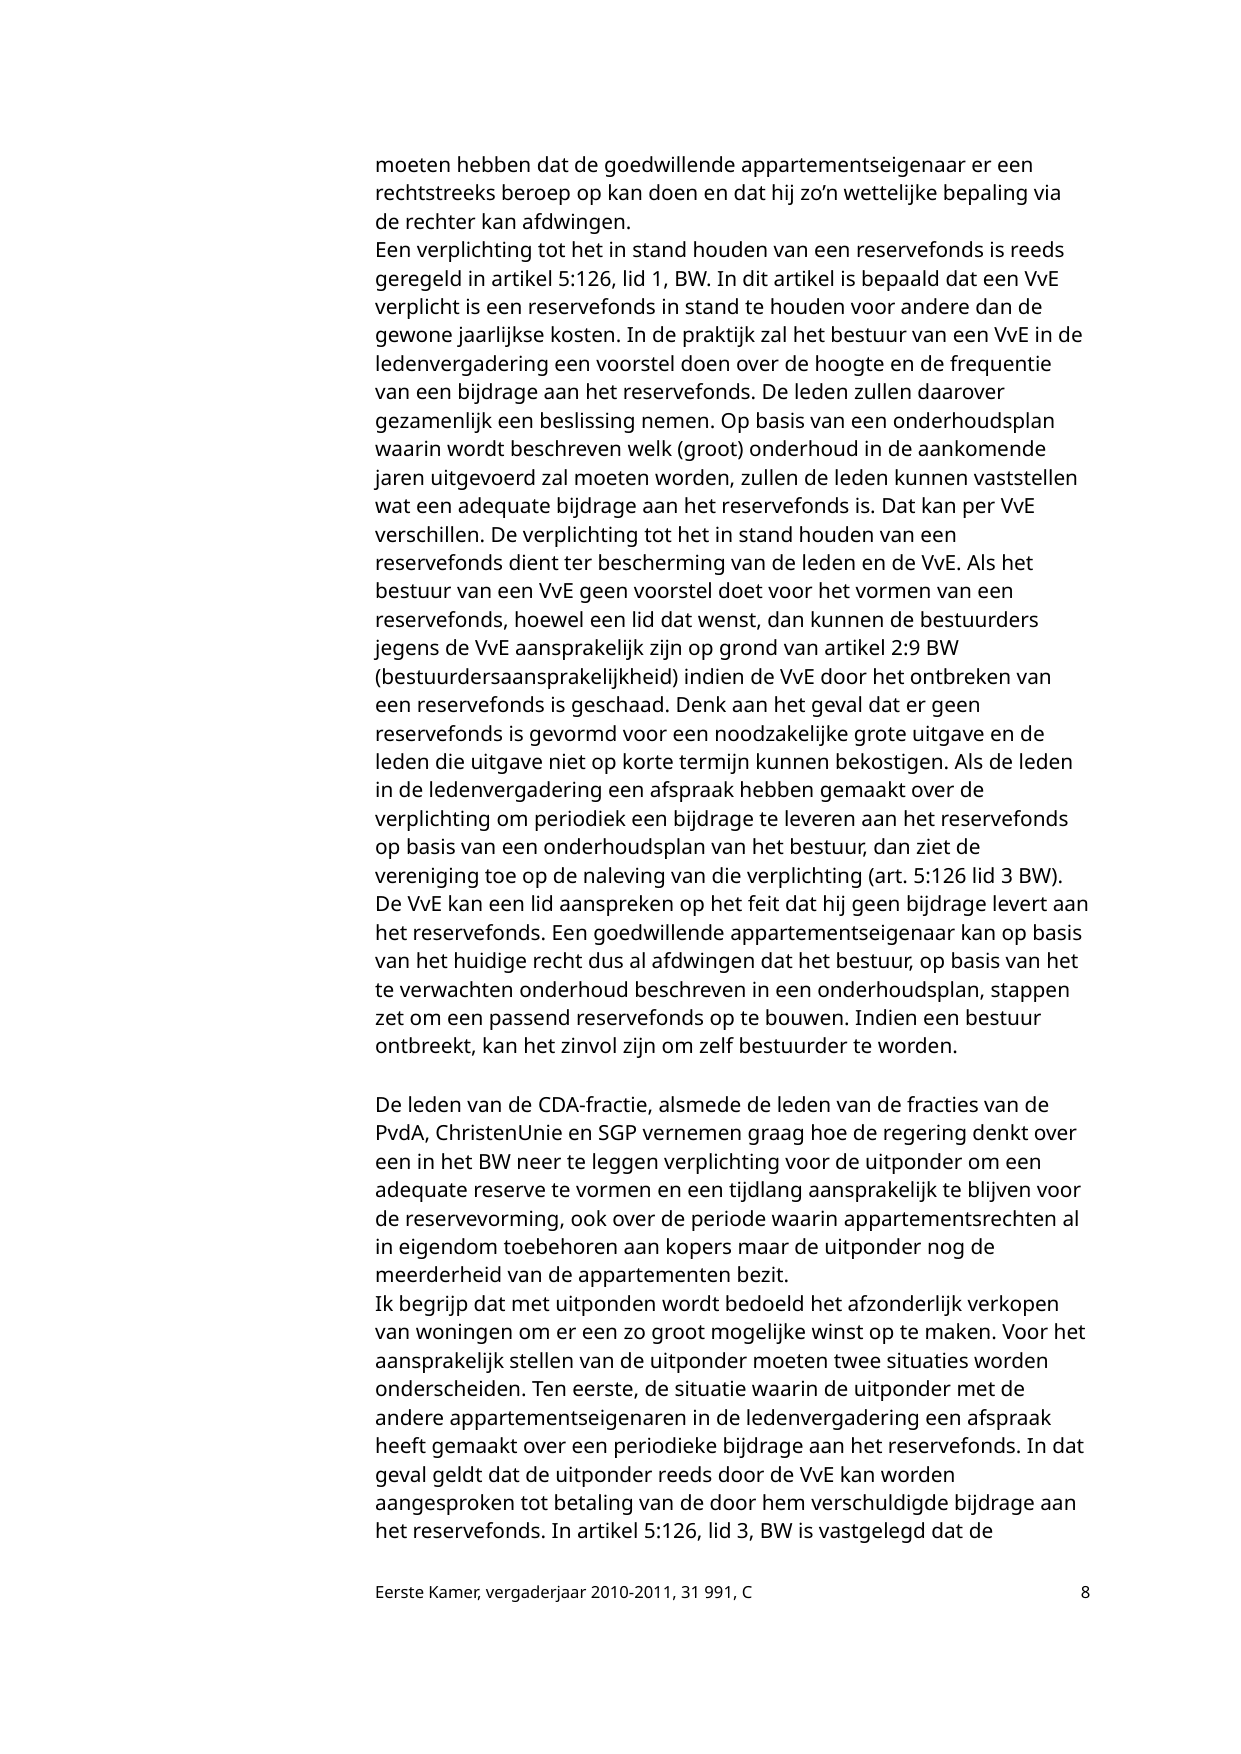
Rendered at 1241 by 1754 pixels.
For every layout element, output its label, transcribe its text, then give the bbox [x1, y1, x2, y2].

text Een verplichting tot het in stand houden van een reservefonds is reeds geregeld in artikel 5:126, lid 1, BW. In dit artikel is bepaald dat een VvE verplicht is een reservefonds in stand te houden voor andere dan de gewone jaarlijkse kosten. In de praktijk zal het bestuur van een VvE in de ledenvergadering een voorstel doen over de hoogte en de frequentie van een bijdrage aan het reservefonds. De leden zullen daarover gezamenlijk een beslissing nemen. Op basis van een onderhoudsplan waarin wordt beschreven welk (groot) onderhoud in de aankomende jaren uitgevoerd zal moeten worden, zullen de leden kunnen vaststellen wat een adequate bijdrage aan het reservefonds is. Dat kan per VvE verschillen. De verplichting tot het in stand houden van een reservefonds dient ter bescherming van de leden en de VvE. Als het bestuur van een VvE geen voorstel doet voor het vormen van een reservefonds, hoewel een lid dat wenst, dan kunnen de bestuurders jegens de VvE aansprakelijk zijn op grond van artikel 2:9 BW (bestuurdersaansprakelijkheid) indien de VvE door het ontbreken van een reservefonds is geschaad. Denk aan het geval dat er geen reservefonds is gevormd voor een noodzakelijke grote uitgave en de leden die uitgave niet op korte termijn kunnen bekostigen. Als de leden in de ledenvergadering een afspraak hebben gemaakt over de verplichting om periodiek een bijdrage te leveren aan het reservefonds op basis van een onderhoudsplan van het bestuur, dan ziet de vereniging toe op de naleving van die verplichting (art. 5:126 lid 3 BW). De VvE kan een lid aanspreken op het feit dat hij geen bijdrage levert aan het reservefonds. Een goedwillende appartementseigenaar kan op basis van het huidige recht dus al afdwingen dat het bestuur, op basis van het te verwachten onderhoud beschreven in een onderhoudsplan, stappen zet om een passend reservefonds op te bouwen. Indien een bestuur ontbreekt, kan het zinvol zijn om zelf bestuurder te worden. [375, 235, 1090, 1060]
text Ik begrijp dat met uitponden wordt bedoeld het afzonderlijk verkopen van woningen om er een zo groot mogelijke winst op te maken. Voor het aansprakelijk stellen van de uitponder moeten twee situaties worden onderscheiden. Ten eerste, de situatie waarin de uitponder met de andere appartementseigenaren in de ledenvergadering een afspraak heeft gemaakt over een periodieke bijdrage aan het reservefonds. In dat geval geldt dat de uitponder reeds door de VvE kan worden aangesproken tot betaling van de door hem verschuldigde bijdrage aan het reservefonds. In artikel 5:126, lid 3, BW is vastgelegd dat de [375, 1289, 1090, 1545]
text De leden van de CDA-fractie, alsmede de leden van de fracties van de PvdA, ChristenUnie en SGP vernemen graag hoe de regering denkt over een in het BW neer te leggen verplichting voor de uitponder om een adequate reserve te vormen en een tijdlang aansprakelijk te blijven voor de reservevorming, ook over de periode waarin appartementsrechten al in eigendom toebehoren aan kopers maar de uitponder nog de meerderheid van de appartementen bezit. [375, 1090, 1090, 1289]
text moeten hebben dat de goedwillende appartementseigenaar er een rechtstreeks beroep op kan doen en dat hij zo’n wettelijke bepaling via de rechter kan afdwingen. [375, 150, 1090, 235]
